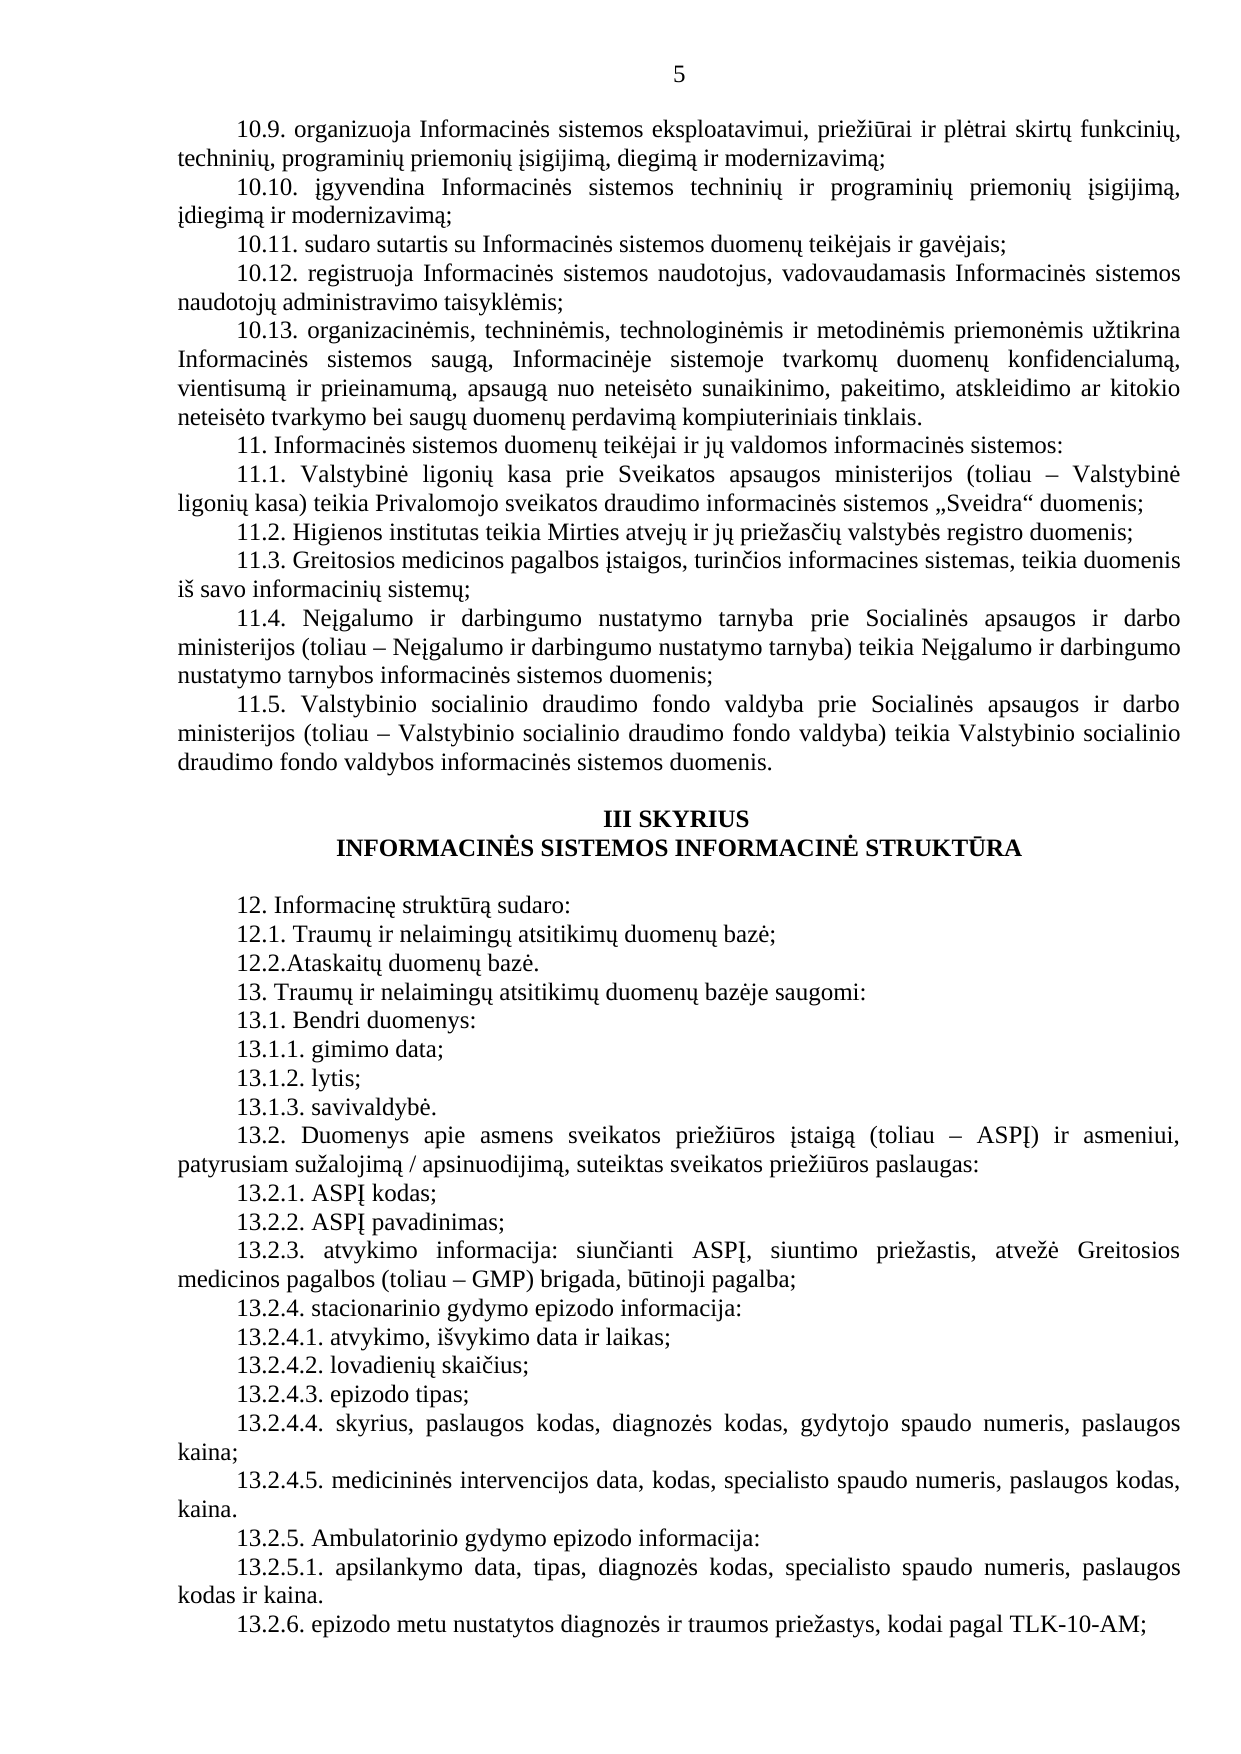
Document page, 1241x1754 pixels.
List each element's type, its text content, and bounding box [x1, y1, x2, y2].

text 13.2.5.1. apsilankymo data, tipas, diagnozės kodas, specialisto spaudo numeris, paslaugos kodas ir kaina. [177, 1552, 1181, 1609]
text 11.1. Valstybinė ligonių kasa prie Sveikatos apsaugos ministerijos (toliau – Valstybinė ligonių kasa) teikia Privalomojo sveikatos draudimo informacinės sistemos „Sveidra“ duomenis; [177, 459, 1181, 517]
text 12. Informacinę struktūrą sudaro: [177, 890, 1181, 919]
text 10.12. registruoja Informacinės sistemos naudotojus, vadovaudamasis Informacinės sistemos naudotojų administravimo taisyklėmis; [177, 258, 1181, 315]
text 13.1.2. lytis; [177, 1063, 1181, 1092]
text 13.1.1. gimimo data; [177, 1034, 1181, 1063]
text 11.3. Greitosios medicinos pagalbos įstaigos, turinčios informacines sistemas, teikia duomenis iš savo informacinių sistemų; [177, 545, 1181, 603]
text III SKYRIUS [177, 804, 1181, 833]
text 12.2.Ataskaitų duomenų bazė. [177, 948, 1181, 977]
text 11. Informacinės sistemos duomenų teikėjai ir jų valdomos informacinės sistemos: [177, 430, 1181, 459]
text 13.2.6. epizodo metu nustatytos diagnozės ir traumos priežastys, kodai pagal TLK-10-AM; [177, 1609, 1181, 1638]
text 10.9. organizuoja Informacinės sistemos eksploatavimui, priežiūrai ir plėtrai skirtų funkcinių, techninių, programinių priemonių įsigijimą, diegimą ir modernizavimą; [177, 114, 1181, 172]
text 13.2.5. Ambulatorinio gydymo epizodo informacija: [177, 1523, 1181, 1552]
text 13.2.4.5. medicininės intervencijos data, kodas, specialisto spaudo numeris, paslaugos kodas, kaina. [177, 1465, 1181, 1523]
text 13.2.3. atvykimo informacija: siunčianti ASPĮ, siuntimo priežastis, atvežė Greitosios medicinos pagalbos (toliau – GMP) brigada, būtinoji pagalba; [177, 1235, 1181, 1293]
text 12.1. Traumų ir nelaimingų atsitikimų duomenų bazė; [177, 919, 1181, 948]
text 13.2.4.3. epizodo tipas; [177, 1379, 1181, 1408]
text 11.4. Neįgalumo ir darbingumo nustatymo tarnyba prie Socialinės apsaugos ir darbo ministerijos (toliau – Neįgalumo ir darbingumo nustatymo tarnyba) teikia Neįgalumo ir darbingumo nustatymo tarnybos informacinės sistemos duomenis; [177, 603, 1181, 689]
text INFORMACINĖS SISTEMOS INFORMACINĖ STRUKTŪRA [177, 833, 1181, 862]
text 10.11. sudaro sutartis su Informacinės sistemos duomenų teikėjais ir gavėjais; [177, 229, 1181, 258]
text 10.13. organizacinėmis, techninėmis, technologinėmis ir metodinėmis priemonėmis užtikrina Informacinės sistemos saugą, Informacinėje sistemoje tvarkomų duomenų konfidencialumą, vientisumą ir prieinamumą, apsaugą nuo neteisėto sunaikinimo, pakeitimo, atskleidimo ar kitokio neteisėto tvarkymo bei saugų duomenų perdavimą kompiuteriniais tinklais. [177, 315, 1181, 430]
text 13.2.4.4. skyrius, paslaugos kodas, diagnozės kodas, gydytojo spaudo numeris, paslaugos kaina; [177, 1408, 1181, 1465]
text 13.2. Duomenys apie asmens sveikatos priežiūros įstaigą (toliau – ASPĮ) ir asmeniui, patyrusiam sužalojimą / apsinuodijimą, suteiktas sveikatos priežiūros paslaugas: [177, 1120, 1181, 1178]
text 13.2.4. stacionarinio gydymo epizodo informacija: [177, 1293, 1181, 1322]
text 11.2. Higienos institutas teikia Mirties atvejų ir jų priežasčių valstybės registro duomenis; [177, 517, 1181, 545]
text 13.1. Bendri duomenys: [177, 1005, 1181, 1034]
text 13. Traumų ir nelaimingų atsitikimų duomenų bazėje saugomi: [177, 977, 1181, 1005]
text 13.2.4.1. atvykimo, išvykimo data ir laikas; [177, 1322, 1181, 1350]
text 13.1.3. savivaldybė. [177, 1092, 1181, 1120]
text 13.2.2. ASPĮ pavadinimas; [177, 1207, 1181, 1235]
text 11.5. Valstybinio socialinio draudimo fondo valdyba prie Socialinės apsaugos ir darbo ministerijos (toliau – Valstybinio socialinio draudimo fondo valdyba) teikia Valstybinio socialinio draudimo fondo valdybos informacinės sistemos duomenis. [177, 689, 1181, 775]
text 10.10. įgyvendina Informacinės sistemos techninių ir programinių priemonių įsigijimą, įdiegimą ir modernizavimą; [177, 172, 1181, 229]
text 13.2.1. ASPĮ kodas; [177, 1178, 1181, 1207]
text 13.2.4.2. lovadienių skaičius; [177, 1350, 1181, 1379]
